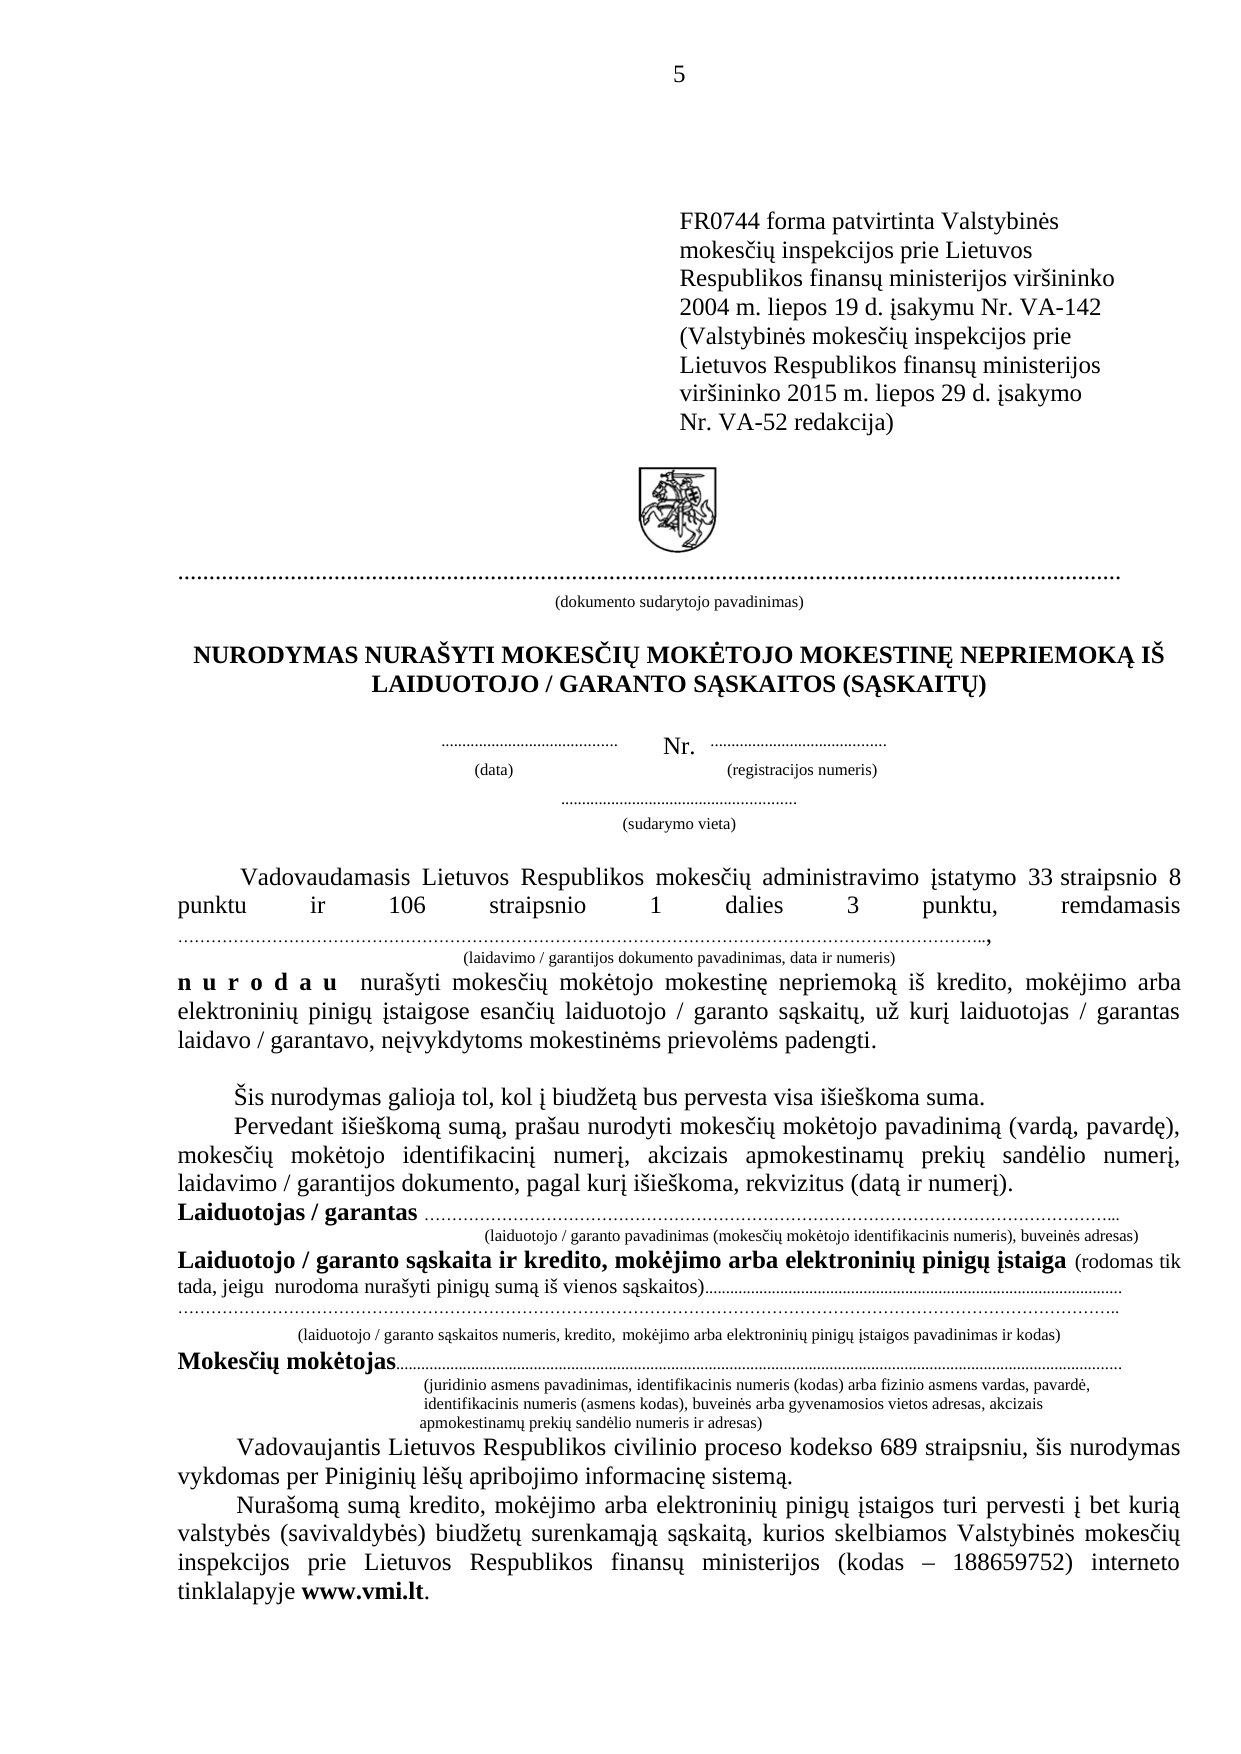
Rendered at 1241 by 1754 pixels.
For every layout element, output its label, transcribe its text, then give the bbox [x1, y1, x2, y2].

text (laiduotojo / garanto pavadinimas (mokesčių mokėtojo identifikacinis numeris), buveinės adresas) [177, 1226, 1181, 1245]
text mokesčių inspekcijos prie Lietuvos [177, 235, 1181, 263]
text Laiduotojas / garantas ……………………………………………………………………………………………………………... [177, 1197, 1181, 1226]
text (dokumento sudarytojo pavadinimas) [177, 584, 1181, 611]
table_cell [648, 760, 710, 788]
text Lietuvos Respublikos finansų ministerijos [177, 350, 1181, 378]
table_cell (registracijos numeris) [710, 760, 917, 788]
text Vadovaudamasis Lietuvos Respublikos mokesčių administravimo įstatymo 33 straipsnio 8 punktu ir 106 straipsnio 1 dalies 3 punktu, remdamasis ……………………………………………………………………………………………………………………………….., [177, 862, 1181, 948]
text identifikacinis numeris (asmens kodas), buveinės arba gyvenamosios vietos adresas, akcizais [402, 1394, 1181, 1413]
text Nr. VA-52 redakcija) [177, 407, 1181, 436]
text (Valstybinės mokesčių inspekcijos prie [177, 321, 1181, 350]
table_cell (data) [441, 760, 648, 788]
text n u r o d a u nurašyti mokesčių mokėtojo mokestinę nepriemoką iš kredito, mokėjimo arba elektroninių pinigų įstaigose esančių laiduotojo / garanto sąskaitų, už kurį laiduotojas / garantas laidavo / garantavo, neįvykdytoms mokestinėms prievolėms padengti. [177, 967, 1181, 1053]
text (laiduotojo / garanto sąskaitos numeris, kredito, mokėjimo arba elektroninių pinigų įstaigos pavadinimas ir kodas) [177, 1317, 1181, 1346]
text apmokestinamų prekių sandėlio numeris ir adresas) [402, 1413, 1181, 1432]
text …………………………………………………………………………………………………………………………………………………….. [177, 1298, 1181, 1317]
text Vadovaujantis Lietuvos Respublikos civilinio proceso kodekso 689 straipsniu, šis nurodymas vykdomas per Piniginių lėšų apribojimo informacinę sistemą. [177, 1432, 1181, 1490]
table_header [710, 731, 917, 760]
text 2004 m. liepos 19 d. įsakymu Nr. VA-142 [177, 292, 1181, 321]
text (laidavimo / garantijos dokumento pavadinimas, data ir numeris) [177, 948, 1181, 967]
text NURODYMAS NURAŠYTI MOKESČIŲ MOKĖTOJO MOKESTINĘ NEPRIEMOKĄ IŠ LAIDUOTOJO / GARANTO SĄSKAITOS (SĄSKAITŲ) [177, 640, 1181, 697]
text Pervedant išieškomą sumą, prašau nurodyti mokesčių mokėtojo pavadinimą (vardą, pavardę), mokesčių mokėtojo identifikacinį numerį, akcizais apmokestinamų prekių sandėlio numerį, laidavimo / garantijos dokumento, pagal kurį išieškoma, rekvizitus (datą ir numerį). [177, 1111, 1181, 1197]
text Nurašomą sumą kredito, mokėjimo arba elektroninių pinigų įstaigos turi pervesti į bet kurią valstybės (savivaldybės) biudžetų surenkamąją sąskaitą, kurios skelbiamos Valstybinės mokesčių inspekcijos prie Lietuvos Respublikos finansų ministerijos (kodas – 188659752) interneto tinklalapyje www.vmi.lt. [177, 1490, 1181, 1605]
table_header Nr. [648, 731, 710, 760]
text (juridinio asmens pavadinimas, identifikacinis numeris (kodas) arba fizinio asmens vardas, pavardė, [402, 1375, 1181, 1394]
text ....................................................................................................................................................... [177, 556, 1181, 584]
text FR0744 forma patvirtinta Valstybinės [177, 206, 1181, 235]
text viršininko 2015 m. liepos 29 d. įsakymo [177, 378, 1181, 407]
table_header [441, 731, 648, 760]
text Šis nurodymas galioja tol, kol į biudžetą bus pervesta visa išieškoma suma. [177, 1082, 1181, 1111]
table_cell (sudarymo vieta) [441, 814, 917, 833]
text Respublikos finansų ministerijos viršininko [177, 263, 1181, 292]
text Laiduotojo / garanto sąskaita ir kredito, mokėjimo arba elektroninių pinigų įstaiga (rodomas tik tada, jeigu nurodoma nurašyti pinigų sumą iš vienos sąskaitos) [177, 1245, 1181, 1298]
text Mokesčių mokėtojas [177, 1346, 1181, 1375]
table_cell [441, 789, 917, 814]
